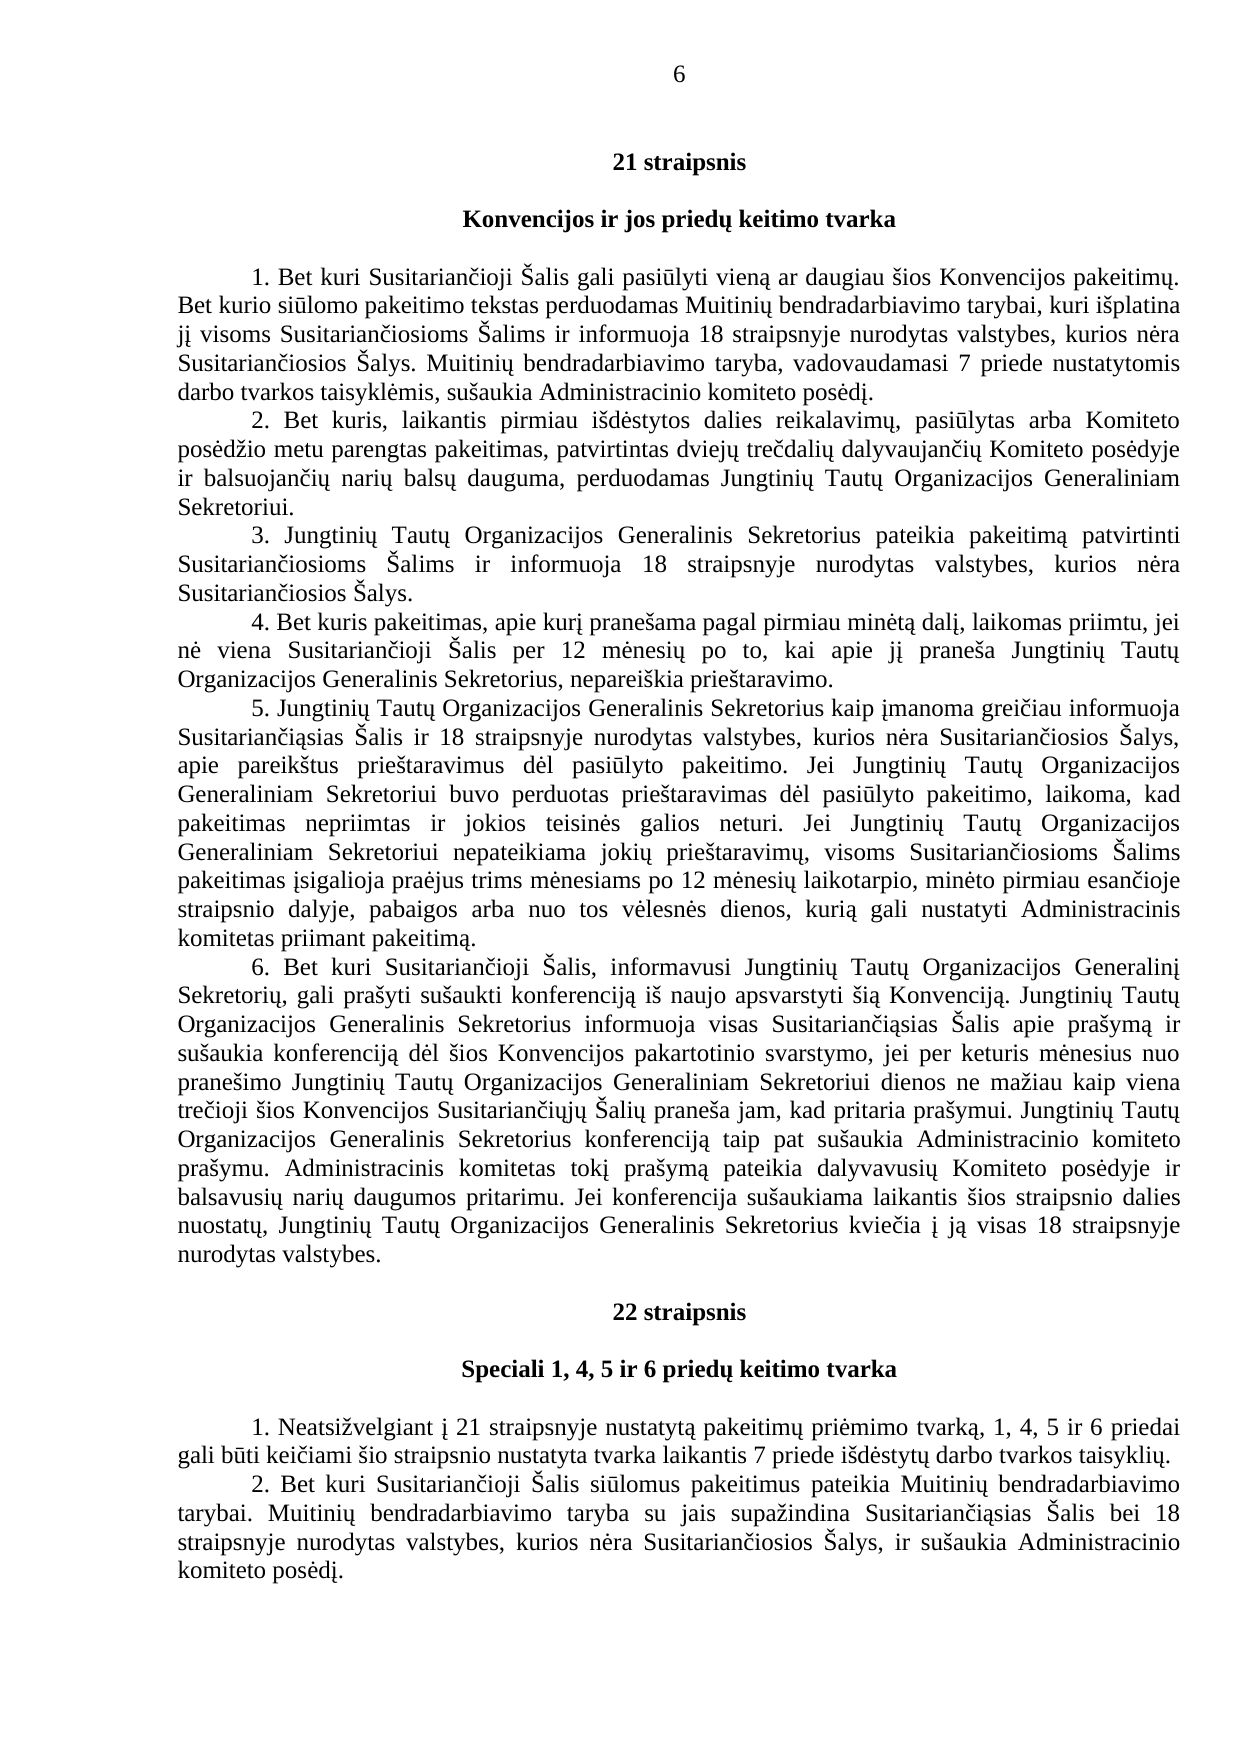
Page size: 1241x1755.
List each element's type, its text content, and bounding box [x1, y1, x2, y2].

text 2. Bet kuri Susitariančioji Šalis siūlomus pakeitimus pateikia Muitinių bendradarbiavimo tarybai. Muitinių bendradarbiavimo taryba su jais supažindina Susitariančiąsias Šalis bei 18 straipsnyje nurodytas valstybes, kurios nėra Susitariančiosios Šalys, ir sušaukia Administracinio komiteto posėdį. [177, 1469, 1181, 1584]
text Speciali 1, 4, 5 ir 6 priedų keitimo tvarka [177, 1354, 1181, 1383]
text 2. Bet kuris, laikantis pirmiau išdėstytos dalies reikalavimų, pasiūlytas arba Komiteto posėdžio metu parengtas pakeitimas, patvirtintas dviejų trečdalių dalyvaujančių Komiteto posėdyje ir balsuojančių narių balsų dauguma, perduodamas Jungtinių Tautų Organizacijos Generaliniam Sekretoriui. [177, 406, 1181, 521]
text 1. Bet kuri Susitariančioji Šalis gali pasiūlyti vieną ar daugiau šios Konvencijos pakeitimų. Bet kurio siūlomo pakeitimo tekstas perduodamas Muitinių bendradarbiavimo tarybai, kuri išplatina jį visoms Susitariančiosioms Šalims ir informuoja 18 straipsnyje nurodytas valstybes, kurios nėra Susitariančiosios Šalys. Muitinių bendradarbiavimo taryba, vadovaudamasi 7 priede nustatytomis darbo tvarkos taisyklėmis, sušaukia Administracinio komiteto posėdį. [177, 262, 1181, 406]
text 5. Jungtinių Tautų Organizacijos Generalinis Sekretorius kaip įmanoma greičiau informuoja Susitariančiąsias Šalis ir 18 straipsnyje nurodytas valstybes, kurios nėra Susitariančiosios Šalys, apie pareikštus prieštaravimus dėl pasiūlyto pakeitimo. Jei Jungtinių Tautų Organizacijos Generaliniam Sekretoriui buvo perduotas prieštaravimas dėl pasiūlyto pakeitimo, laikoma, kad pakeitimas nepriimtas ir jokios teisinės galios neturi. Jei Jungtinių Tautų Organizacijos Generaliniam Sekretoriui nepateikiama jokių prieštaravimų, visoms Susitariančiosioms Šalims pakeitimas įsigalioja praėjus trims mėnesiams po 12 mėnesių laikotarpio, minėto pirmiau esančioje straipsnio dalyje, pabaigos arba nuo tos vėlesnės dienos, kurią gali nustatyti Administracinis komitetas priimant pakeitimą. [177, 693, 1181, 952]
text 1. Neatsižvelgiant į 21 straipsnyje nustatytą pakeitimų priėmimo tvarką, 1, 4, 5 ir 6 priedai gali būti keičiami šio straipsnio nustatyta tvarka laikantis 7 priede išdėstytų darbo tvarkos taisyklių. [177, 1412, 1181, 1469]
text Konvencijos ir jos priedų keitimo tvarka [177, 204, 1181, 233]
text 4. Bet kuris pakeitimas, apie kurį pranešama pagal pirmiau minėtą dalį, laikomas priimtu, jei nė viena Susitariančioji Šalis per 12 mėnesių po to, kai apie jį praneša Jungtinių Tautų Organizacijos Generalinis Sekretorius, nepareiškia prieštaravimo. [177, 607, 1181, 693]
text 22 straipsnis [177, 1297, 1181, 1326]
text 21 straipsnis [177, 147, 1181, 176]
text 6. Bet kuri Susitariančioji Šalis, informavusi Jungtinių Tautų Organizacijos Generalinį Sekretorių, gali prašyti sušaukti konferenciją iš naujo apsvarstyti šią Konvenciją. Jungtinių Tautų Organizacijos Generalinis Sekretorius informuoja visas Susitariančiąsias Šalis apie prašymą ir sušaukia konferenciją dėl šios Konvencijos pakartotinio svarstymo, jei per keturis mėnesius nuo pranešimo Jungtinių Tautų Organizacijos Generaliniam Sekretoriui dienos ne mažiau kaip viena trečioji šios Konvencijos Susitariančiųjų Šalių praneša jam, kad pritaria prašymui. Jungtinių Tautų Organizacijos Generalinis Sekretorius konferenciją taip pat sušaukia Administracinio komiteto prašymu. Administracinis komitetas tokį prašymą pateikia dalyvavusių Komiteto posėdyje ir balsavusių narių daugumos pritarimu. Jei konferencija sušaukiama laikantis šios straipsnio dalies nuostatų, Jungtinių Tautų Organizacijos Generalinis Sekretorius kviečia į ją visas 18 straipsnyje nurodytas valstybes. [177, 952, 1181, 1268]
text 3. Jungtinių Tautų Organizacijos Generalinis Sekretorius pateikia pakeitimą patvirtinti Susitariančiosioms Šalims ir informuoja 18 straipsnyje nurodytas valstybes, kurios nėra Susitariančiosios Šalys. [177, 521, 1181, 607]
